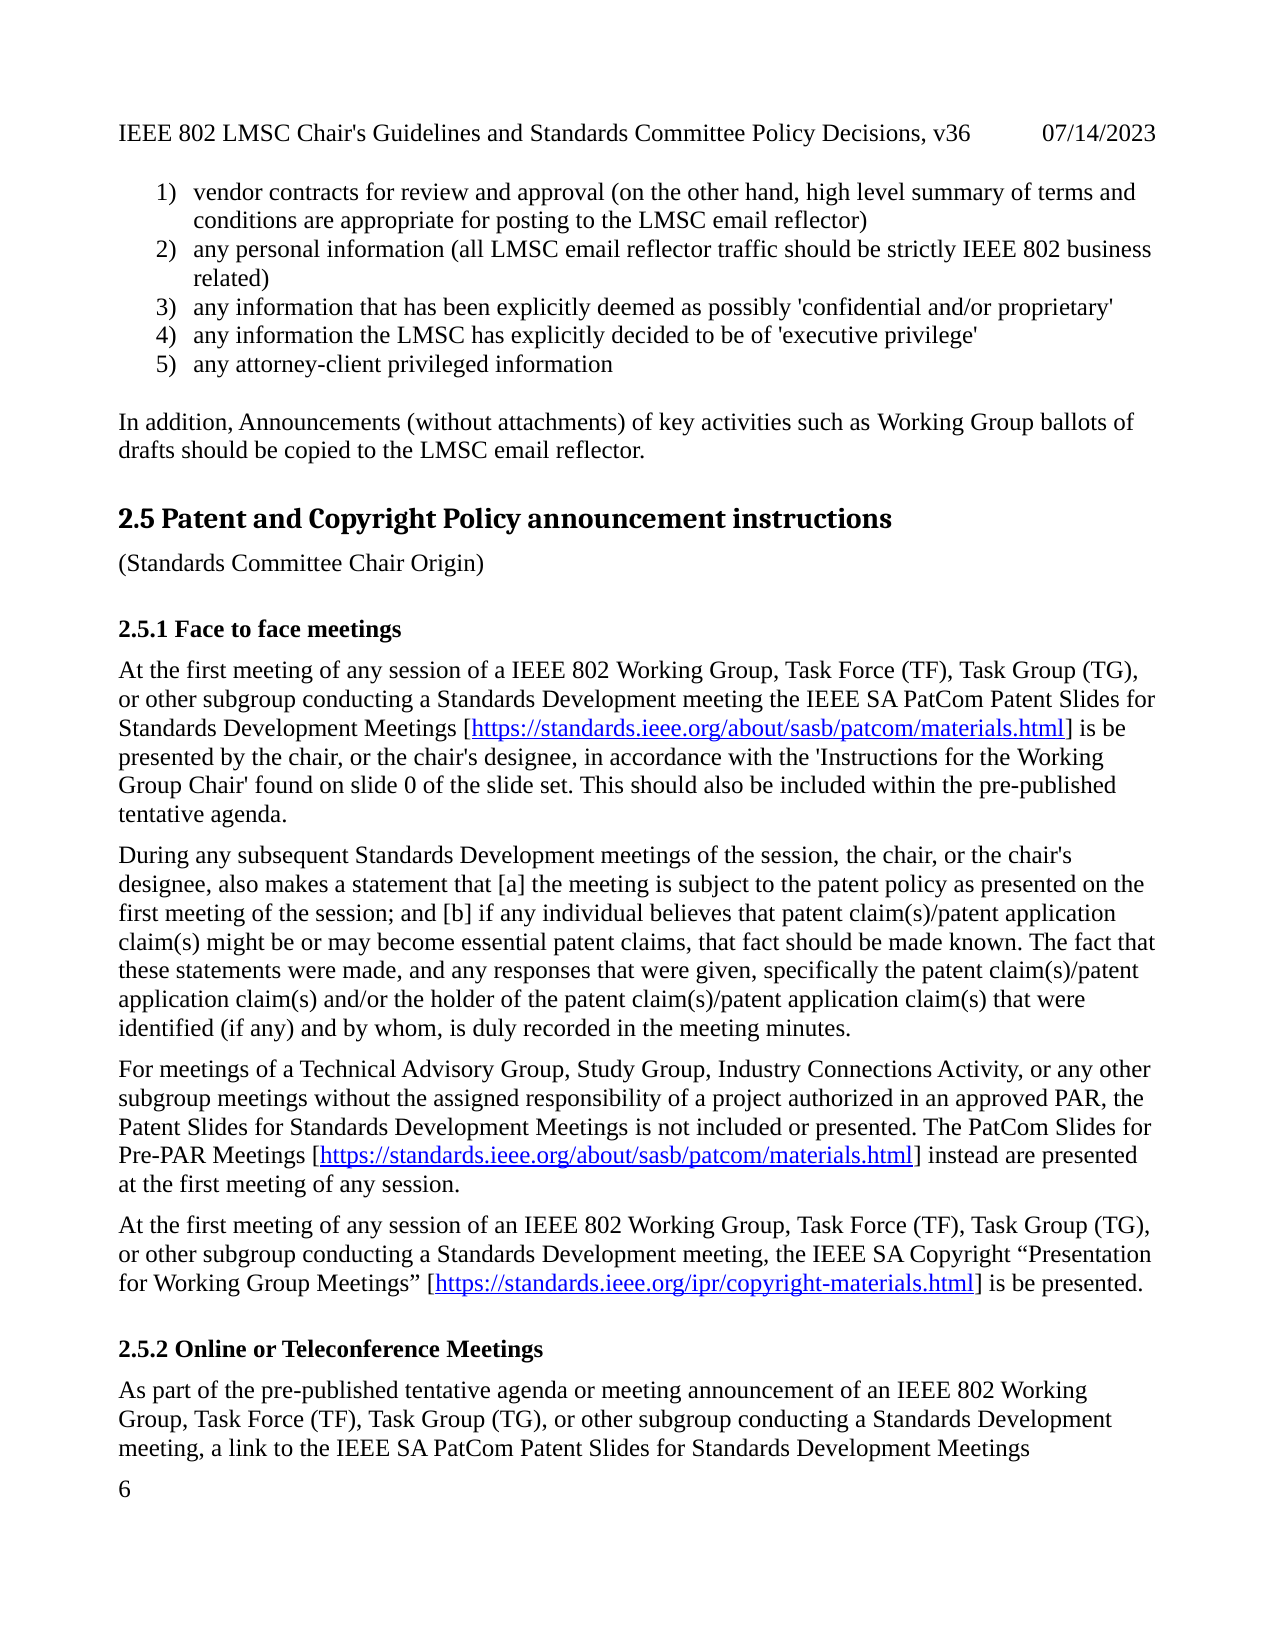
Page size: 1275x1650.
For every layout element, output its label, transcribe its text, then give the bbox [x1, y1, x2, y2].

list any information the LMSC has explicitly decided to be of 'executive privilege' [156, 321, 1157, 349]
list vendor contracts for review and approval (on the other hand, high level summary of terms and conditions are appropriate for posting to the LMSC email reflector) [156, 177, 1157, 234]
text At the first meeting of any session of an IEEE 802 Working Group, Task Force (TF), Task Group (TG), or other subgroup conducting a Standards Development meeting, the IEEE SA Copyright “Presentation for Working Group Meetings” [https://standards.ieee.org/ipr/copyright-materials.html] is be presented. [118, 1210, 1157, 1297]
text (Standards Committee Chair Origin) [118, 548, 1157, 577]
list any attorney-client privileged information [156, 349, 1157, 407]
text At the first meeting of any session of a IEEE 802 Working Group, Task Force (TF), Task Group (TG), or other subgroup conducting a Standards Development meeting the IEEE SA PatCom Patent Slides for Standards Development Meetings [https://standards.ieee.org/about/sasb/patcom/materials.html] is be presented by the chair, or the chair's designee, in accordance with the 'Instructions for the Working Group Chair' found on slide 0 of the slide set. This should also be included within the pre-published tentative agenda. [118, 655, 1157, 828]
text In addition, Announcements (without attachments) of key activities such as Working Group ballots of drafts should be copied to the LMSC email reflector. [118, 407, 1157, 464]
text As part of the pre-published tentative agenda or meeting announcement of an IEEE 802 Working Group, Task Force (TF), Task Group (TG), or other subgroup conducting a Standards Development meeting, a link to the IEEE SA PatCom Patent Slides for Standards Development Meetings [118, 1375, 1157, 1462]
list any personal information (all LMSC email reflector traffic should be strictly IEEE 802 business related) [156, 234, 1157, 292]
subtitle Patent and Copyright Policy announcement instructions [118, 502, 1157, 535]
subtitle Face to face meetings [118, 614, 1157, 643]
text During any subsequent Standards Development meetings of the session, the chair, or the chair's designee, also makes a statement that [a] the meeting is subject to the patent policy as presented on the first meeting of the session; and [b] if any individual believes that patent claim(s)/patent application claim(s) might be or may become essential patent claims, that fact should be made known. The fact that these statements were made, and any responses that were given, specifically the patent claim(s)/patent application claim(s) and/or the holder of the patent claim(s)/patent application claim(s) that were identified (if any) and by whom, is duly recorded in the meeting minutes. [118, 840, 1157, 1042]
text For meetings of a Technical Advisory Group, Study Group, Industry Connections Activity, or any other subgroup meetings without the assigned responsibility of a project authorized in an approved PAR, the Patent Slides for Standards Development Meetings is not included or presented. The PatCom Slides for Pre-PAR Meetings [https://standards.ieee.org/about/sasb/patcom/materials.html] instead are presented at the first meeting of any session. [118, 1054, 1157, 1198]
subtitle Online or Teleconference Meetings [118, 1334, 1157, 1363]
list any information that has been explicitly deemed as possibly 'confidential and/or proprietary' [156, 292, 1157, 321]
